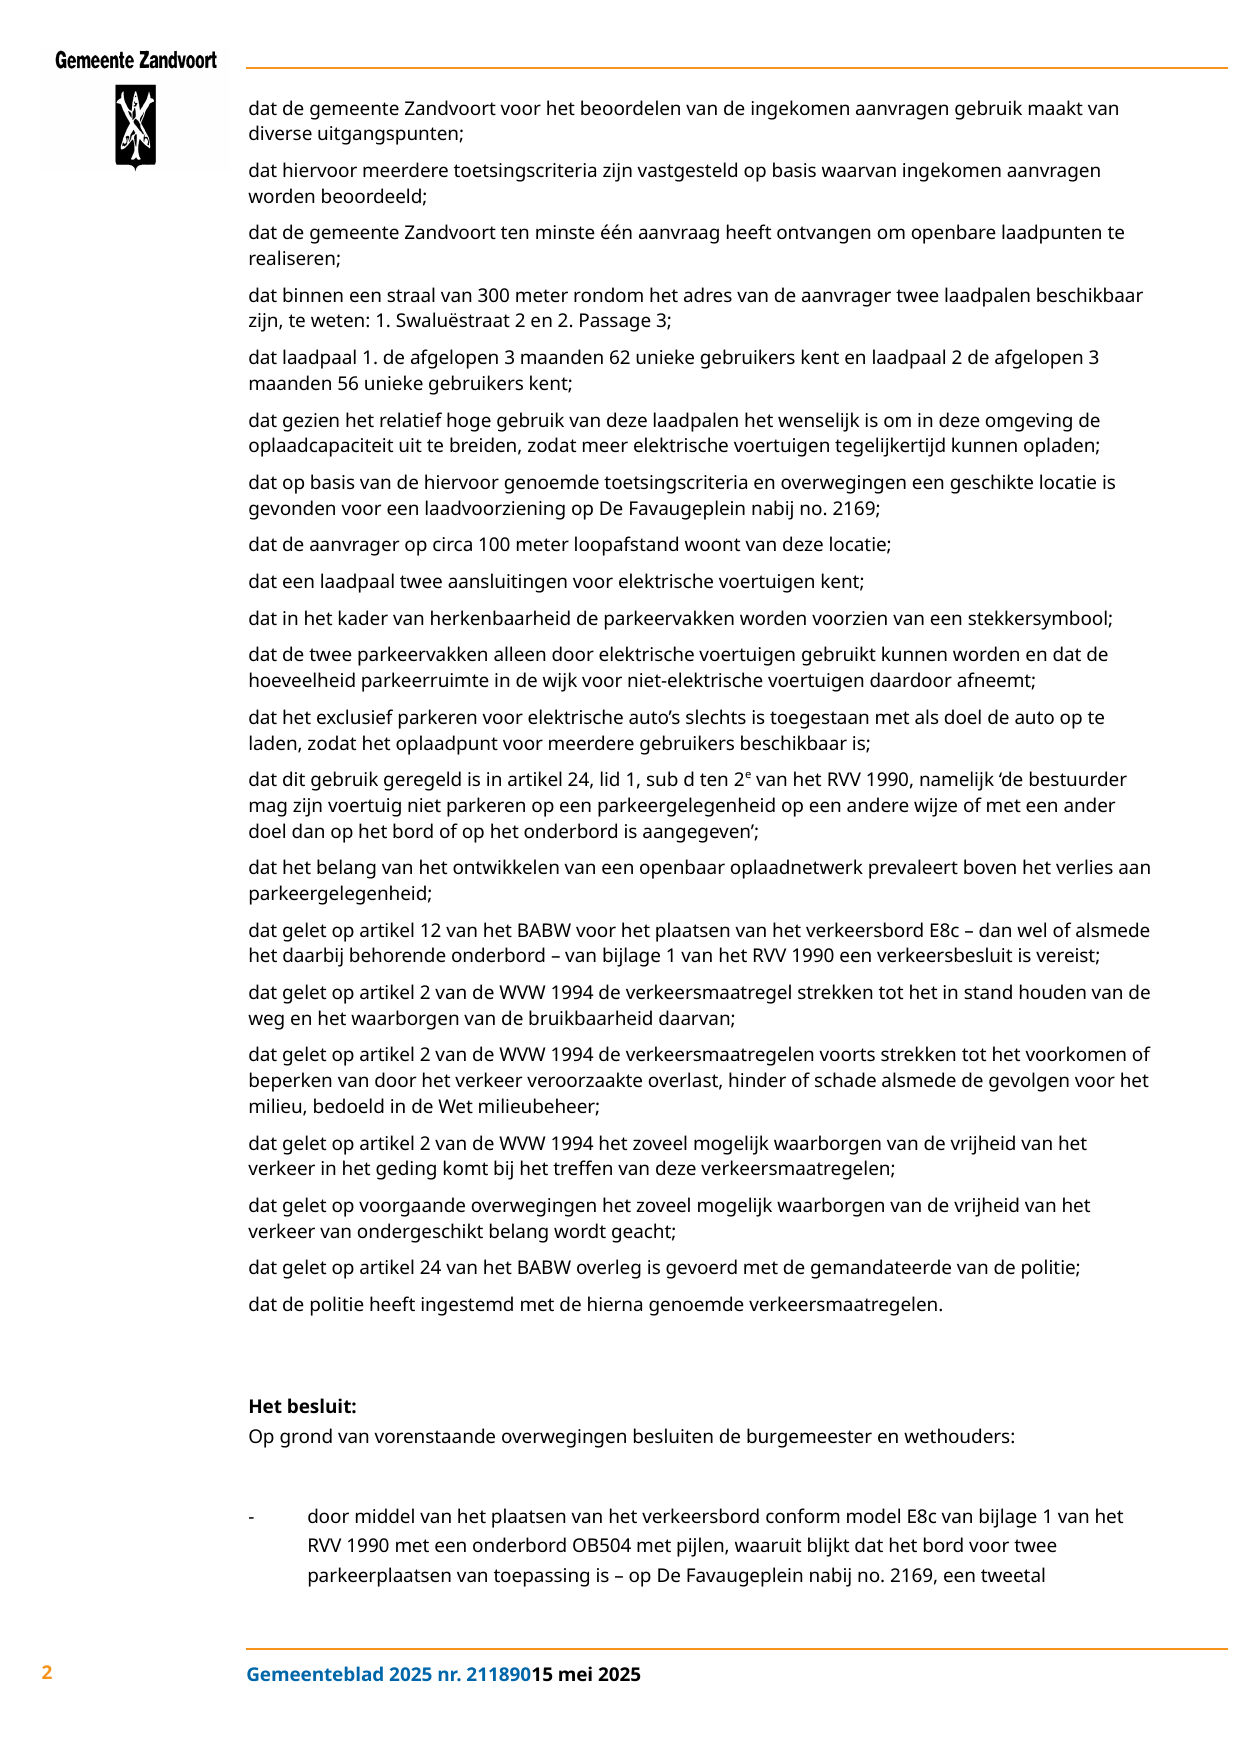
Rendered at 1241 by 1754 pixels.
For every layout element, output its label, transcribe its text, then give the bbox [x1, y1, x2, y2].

text dat gezien het relatief hoge gebruik van deze laadpalen het wenselijk is om in deze omgeving de oplaadcapaciteit uit te breiden, zodat meer elektrische voertuigen tegelijkertijd kunnen opladen; [248, 407, 1152, 458]
text dat dit gebruik geregeld is in artikel 24, lid 1, sub d ten 2e van het RVV 1990, namelijk ‘de bestuurder mag zijn voertuig niet parkeren op een parkeergelegenheid op een andere wijze of met een ander doel dan op het bord of op het onderbord is aangegeven’; [248, 766, 1152, 843]
text dat op basis van de hiervoor genoemde toetsingscriteria en overwegingen een geschikte locatie is gevonden voor een laadvoorziening op De Favaugeplein nabij no. 2169; [248, 469, 1152, 521]
text dat gelet op artikel 24 van het BABW overleg is gevoerd met de gemandateerde van de politie; [248, 1254, 1152, 1280]
text dat gelet op artikel 2 van de WVW 1994 de verkeersmaatregelen voorts strekken tot het voorkomen of beperken van door het verkeer veroorzaakte overlast, hinder of schade alsmede de gevolgen voor het milieu, bedoeld in de Wet milieubeheer; [248, 1042, 1152, 1119]
text dat de gemeente Zandvoort voor het beoordelen van de ingekomen aanvragen gebruik maakt van diverse uitgangspunten; [248, 95, 1152, 146]
text dat de aanvrager op circa 100 meter loopafstand woont van deze locatie; [248, 532, 1152, 557]
text dat een laadpaal twee aansluitingen voor elektrische voertuigen kent; [248, 568, 1152, 594]
text dat gelet op artikel 2 van de WVW 1994 het zoveel mogelijk waarborgen van de vrijheid van het verkeer in het geding komt bij het treffen van deze verkeersmaatregelen; [248, 1130, 1152, 1181]
text Het besluit: [248, 1393, 1152, 1419]
picture [41, 47, 231, 172]
text dat de politie heeft ingestemd met de hierna genoemde verkeersmaatregelen. [248, 1291, 1152, 1317]
text dat in het kader van herkenbaarheid de parkeervakken worden voorzien van een stekkersymbool; [248, 605, 1152, 631]
text dat de twee parkeervakken alleen door elektrische voertuigen gebruikt kunnen worden en dat de hoeveelheid parkeerruimte in de wijk voor niet-elektrische voertuigen daardoor afneemt; [248, 642, 1152, 693]
text Op grond van vorenstaande overwegingen besluiten de burgemeester en wethouders: [248, 1423, 1152, 1448]
text dat het exclusief parkeren voor elektrische auto’s slechts is toegestaan met als doel de auto op te laden, zodat het oplaadpunt voor meerdere gebruikers beschikbaar is; [248, 704, 1152, 755]
text dat hiervoor meerdere toetsingscriteria zijn vastgesteld op basis waarvan ingekomen aanvragen worden beoordeeld; [248, 157, 1152, 209]
text dat het belang van het ontwikkelen van een openbaar oplaadnetwerk prevaleert boven het verlies aan parkeergelegenheid; [248, 854, 1152, 906]
text dat binnen een straal van 300 meter rondom het adres van de aanvrager twee laadpalen beschikbaar zijn, te weten: 1. Swaluëstraat 2 en 2. Passage 3; [248, 282, 1152, 333]
text dat gelet op artikel 12 van het BABW voor het plaatsen van het verkeersbord E8c – dan wel of alsmede het daarbij behorende onderbord – van bijlage 1 van het RVV 1990 een verkeersbesluit is vereist; [248, 917, 1152, 968]
text dat gelet op voorgaande overwegingen het zoveel mogelijk waarborgen van de vrijheid van het verkeer van ondergeschikt belang wordt geacht; [248, 1192, 1152, 1244]
text dat gelet op artikel 2 van de WVW 1994 de verkeersmaatregel strekken tot het in stand houden van de weg en het waarborgen van de bruikbaarheid daarvan; [248, 979, 1152, 1031]
text dat laadpaal 1. de afgelopen 3 maanden 62 unieke gebruikers kent en laadpaal 2 de afgelopen 3 maanden 56 unieke gebruikers kent; [248, 344, 1152, 396]
text dat de gemeente Zandvoort ten minste één aanvraag heeft ontvangen om openbare laadpunten te realiseren; [248, 219, 1152, 271]
list door middel van het plaatsen van het verkeersbord conform model E8c van bijlage 1 van het RVV 1990 met een onderbord OB504 met pijlen, waaruit blijkt dat het bord voor twee parkeerplaatsen van toepassing is – op De Favaugeplein nabij no. 2169, een tweetal [248, 1503, 1152, 1588]
